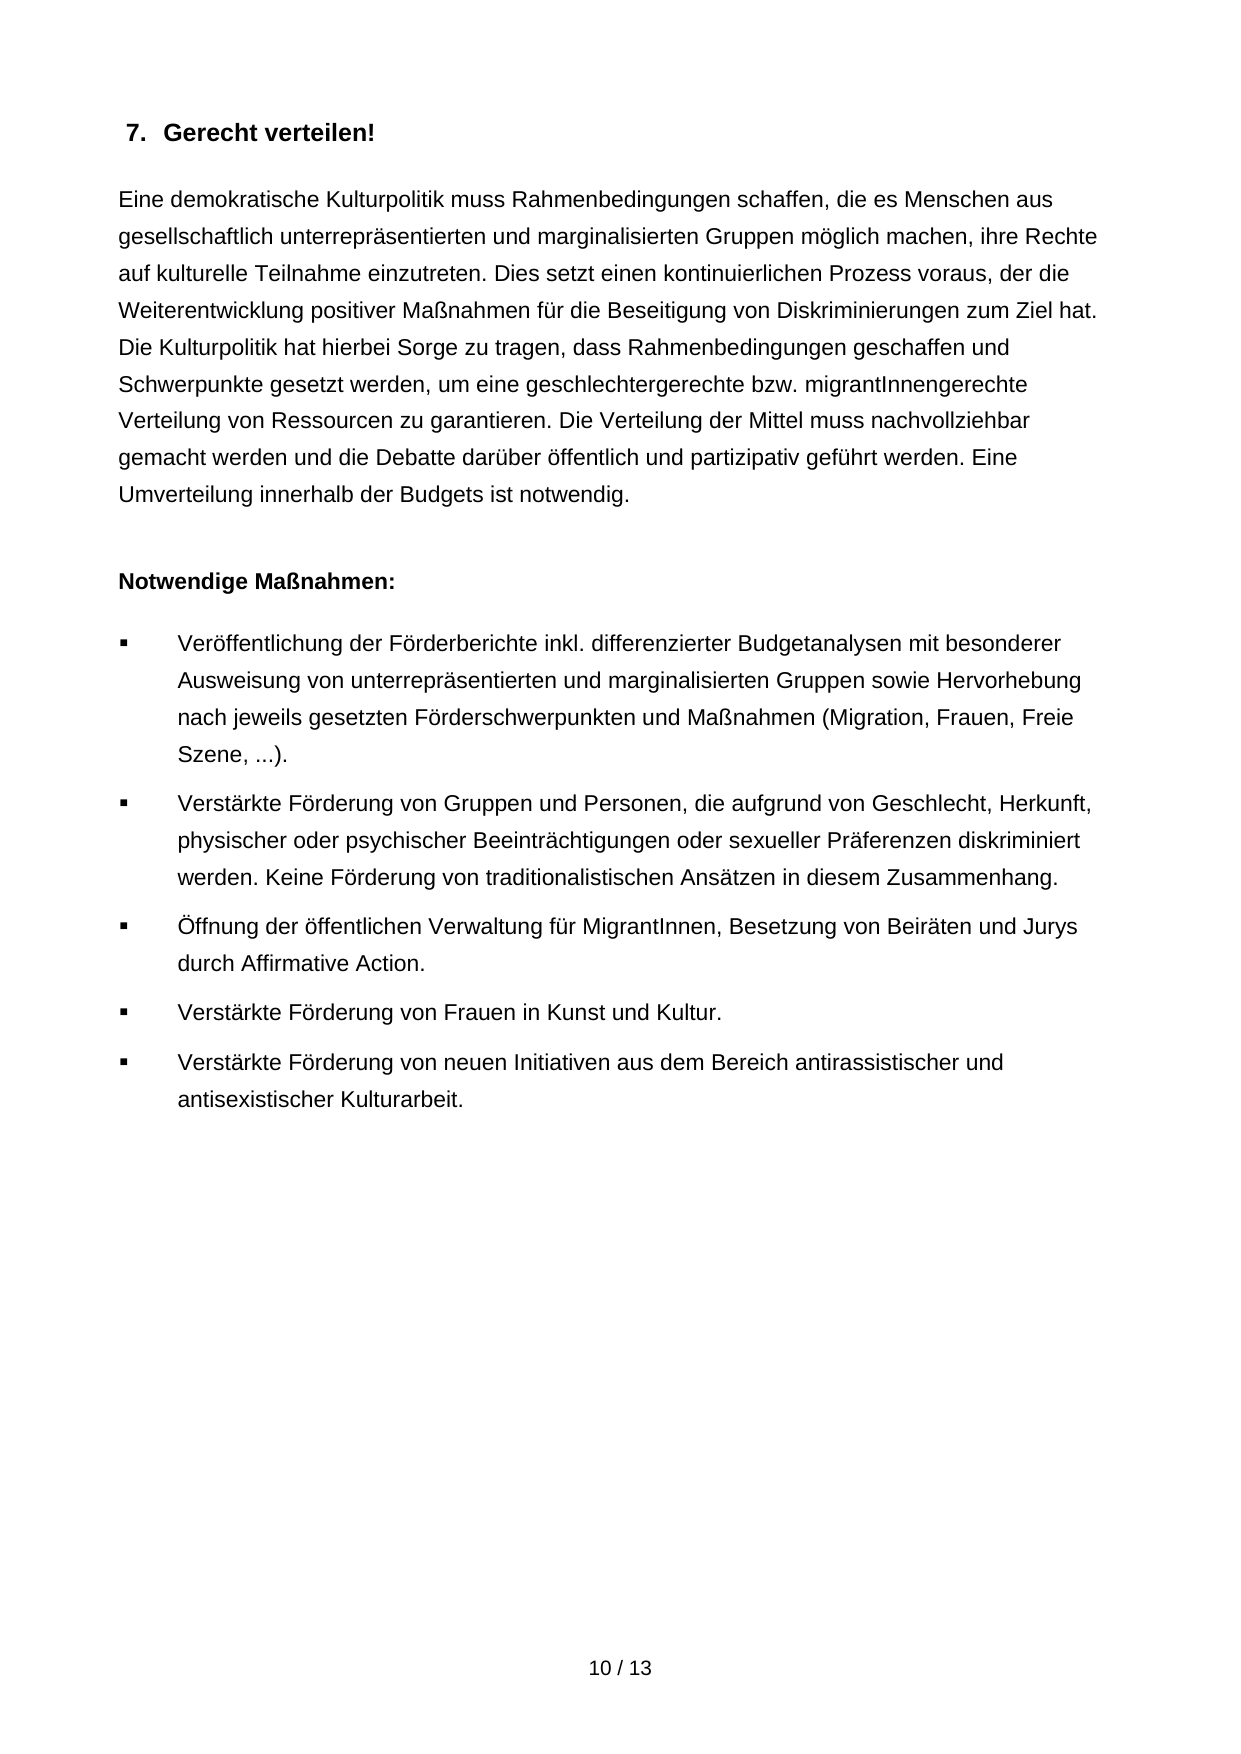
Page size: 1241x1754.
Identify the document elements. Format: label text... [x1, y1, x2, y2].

list Öffnung der öffentlichen Verwaltung für MigrantInnen, Besetzung von Beiräten und Jurys durch Affirmative Action. [118, 913, 1122, 976]
text Eine demokratische Kulturpolitik muss Rahmenbedingungen schaffen, die es Menschen aus gesellschaftlich unterrepräsentierten und marginalisierten Gruppen möglich machen, ihre Rechte auf kulturelle Teilnahme einzutreten. Dies setzt einen kontinuierlichen Prozess voraus, der die Weiterentwicklung positiver Maßnahmen für die Beseitigung von Diskriminierungen zum Ziel hat. Die Kulturpolitik hat hierbei Sorge zu tragen, dass Rahmenbedingungen geschaffen und Schwerpunkte gesetzt werden, um eine geschlechtergerechte bzw. migrantInnengerechte Verteilung von Ressourcen zu garantieren. Die Verteilung der Mittel muss nachvollziehbar gemacht werden und die Debatte darüber öffentlich und partizipativ geführt werden. Eine Umverteilung innerhalb der Budgets ist notwendig. [118, 186, 1122, 508]
list Verstärkte Förderung von Frauen in Kunst und Kultur. [118, 999, 1122, 1026]
text Notwendige Maßnahmen: [118, 568, 1122, 594]
list Verstärkte Förderung von neuen Initiativen aus dem Bereich antirassistischer und antisexistischer Kulturarbeit. [118, 1049, 1122, 1112]
subtitle Gerecht verteilen! [126, 118, 1122, 147]
list Veröffentlichung der Förderberichte inkl. differenzierter Budgetanalysen mit besonderer Ausweisung von unterrepräsentierten und marginalisierten Gruppen sowie Hervorhebung nach jeweils gesetzten Förderschwerpunkten und Maßnahmen (Migration, Frauen, Freie Szene, ...). [118, 630, 1122, 767]
list Verstärkte Förderung von Gruppen und Personen, die aufgrund von Geschlecht, Herkunft, physischer oder psychischer Beeinträchtigungen oder sexueller Präferenzen diskriminiert werden. Keine Förderung von traditionalistischen Ansätzen in diesem Zusammenhang. [118, 790, 1122, 890]
